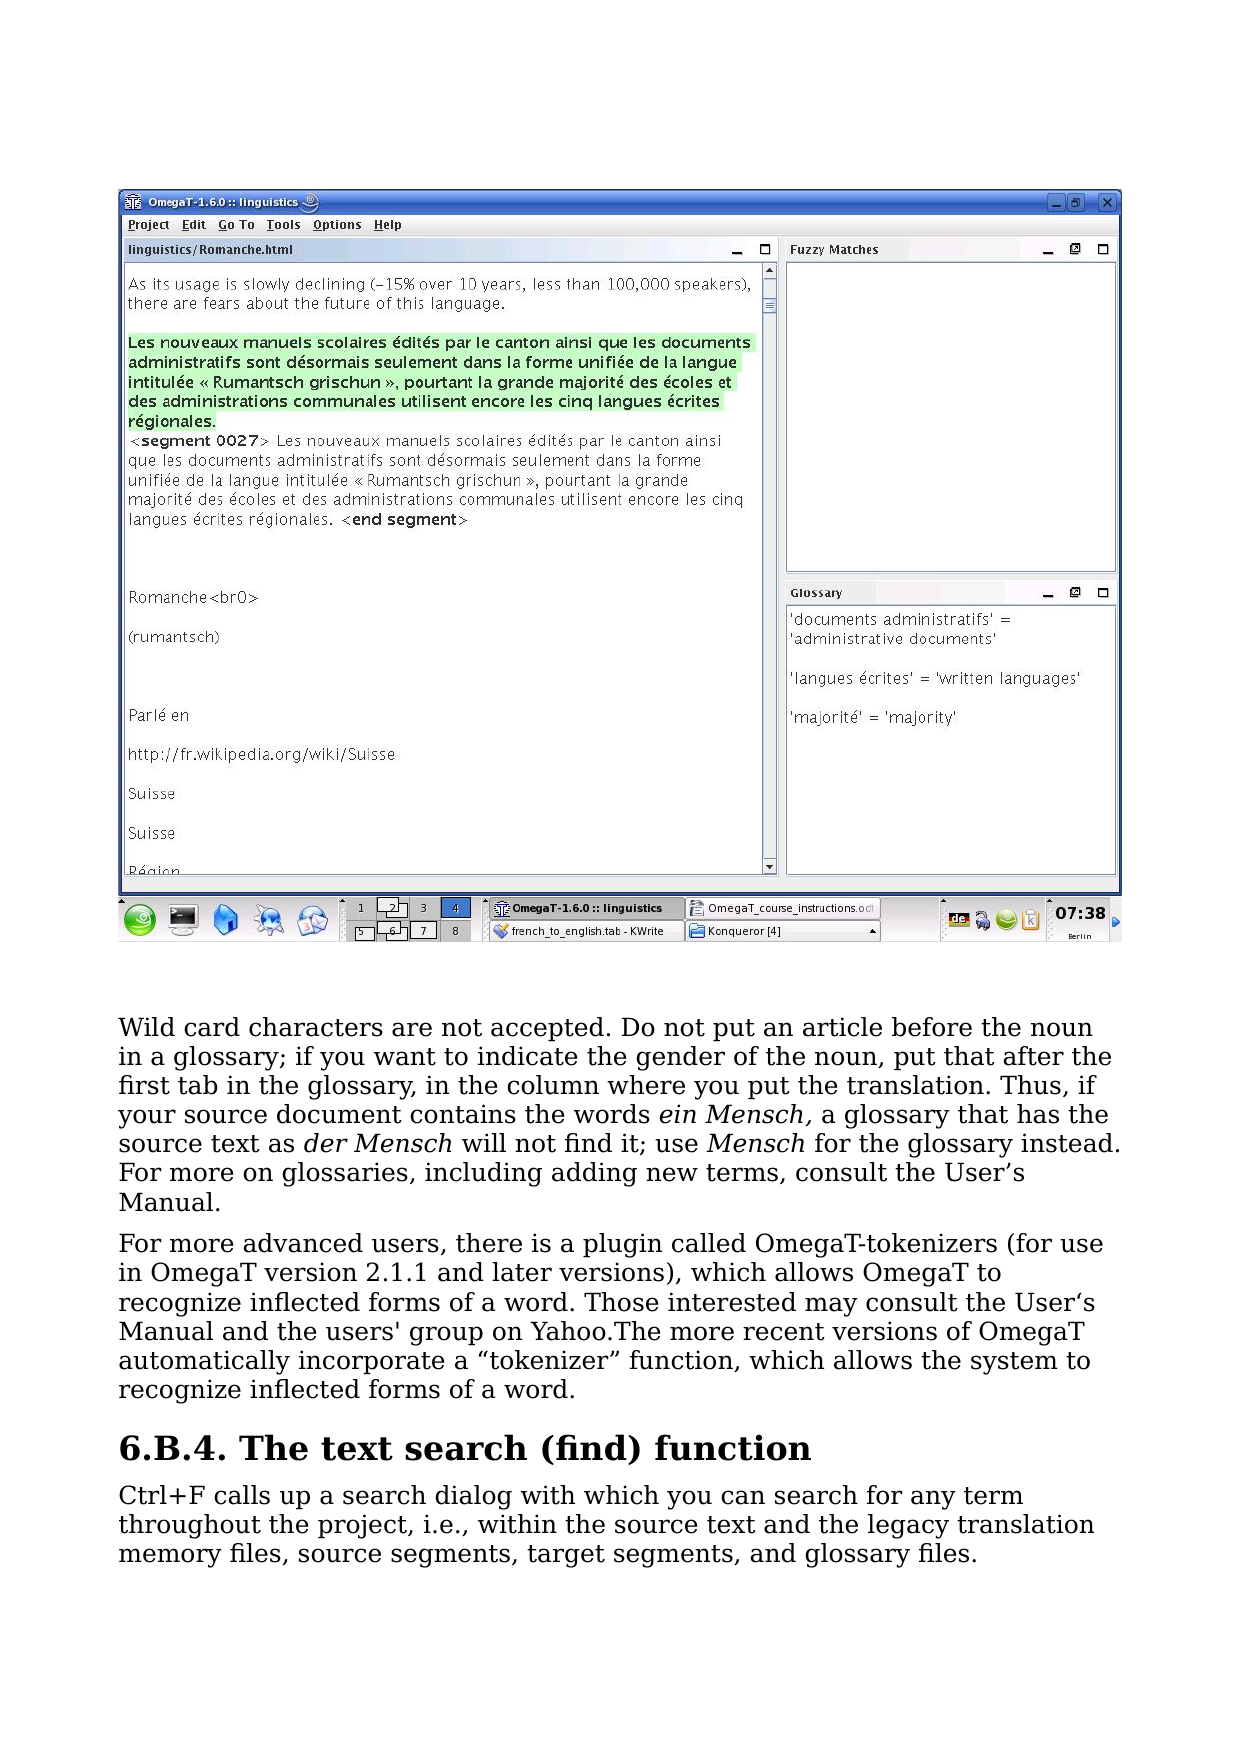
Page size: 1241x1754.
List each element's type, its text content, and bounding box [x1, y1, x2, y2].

picture [118, 189, 1122, 942]
text For more advanced users, there is a plugin called OmegaT-tokenizers (for use in OmegaT version 2.1.1 and later versions), which allows OmegaT to recognize inflected forms of a word. Those interested may consult the User‘s Manual and the users' group on Yahoo.The more recent versions of OmegaT automatically incorporate a “tokenizer” function, which allows the system to recognize inflected forms of a word. [118, 1229, 1122, 1404]
subtitle 6.B.4. The text search (find) function [118, 1429, 1122, 1469]
text Ctrl+F calls up a search dialog with which you can search for any term throughout the project, i.e., within the source text and the legacy translation memory files, source segments, target segments, and glossary files. [118, 1481, 1122, 1569]
text Wild card characters are not accepted. Do not put an article before the noun in a glossary; if you want to indicate the gender of the noun, put that after the first tab in the glossary, in the column where you put the translation. Thus, if your source document contains the words ein Mensch, a glossary that has the source text as der Mensch will not find it; use Mensch for the glossary instead. For more on glossaries, including adding new terms, consult the User’s Manual. [118, 984, 1122, 1217]
